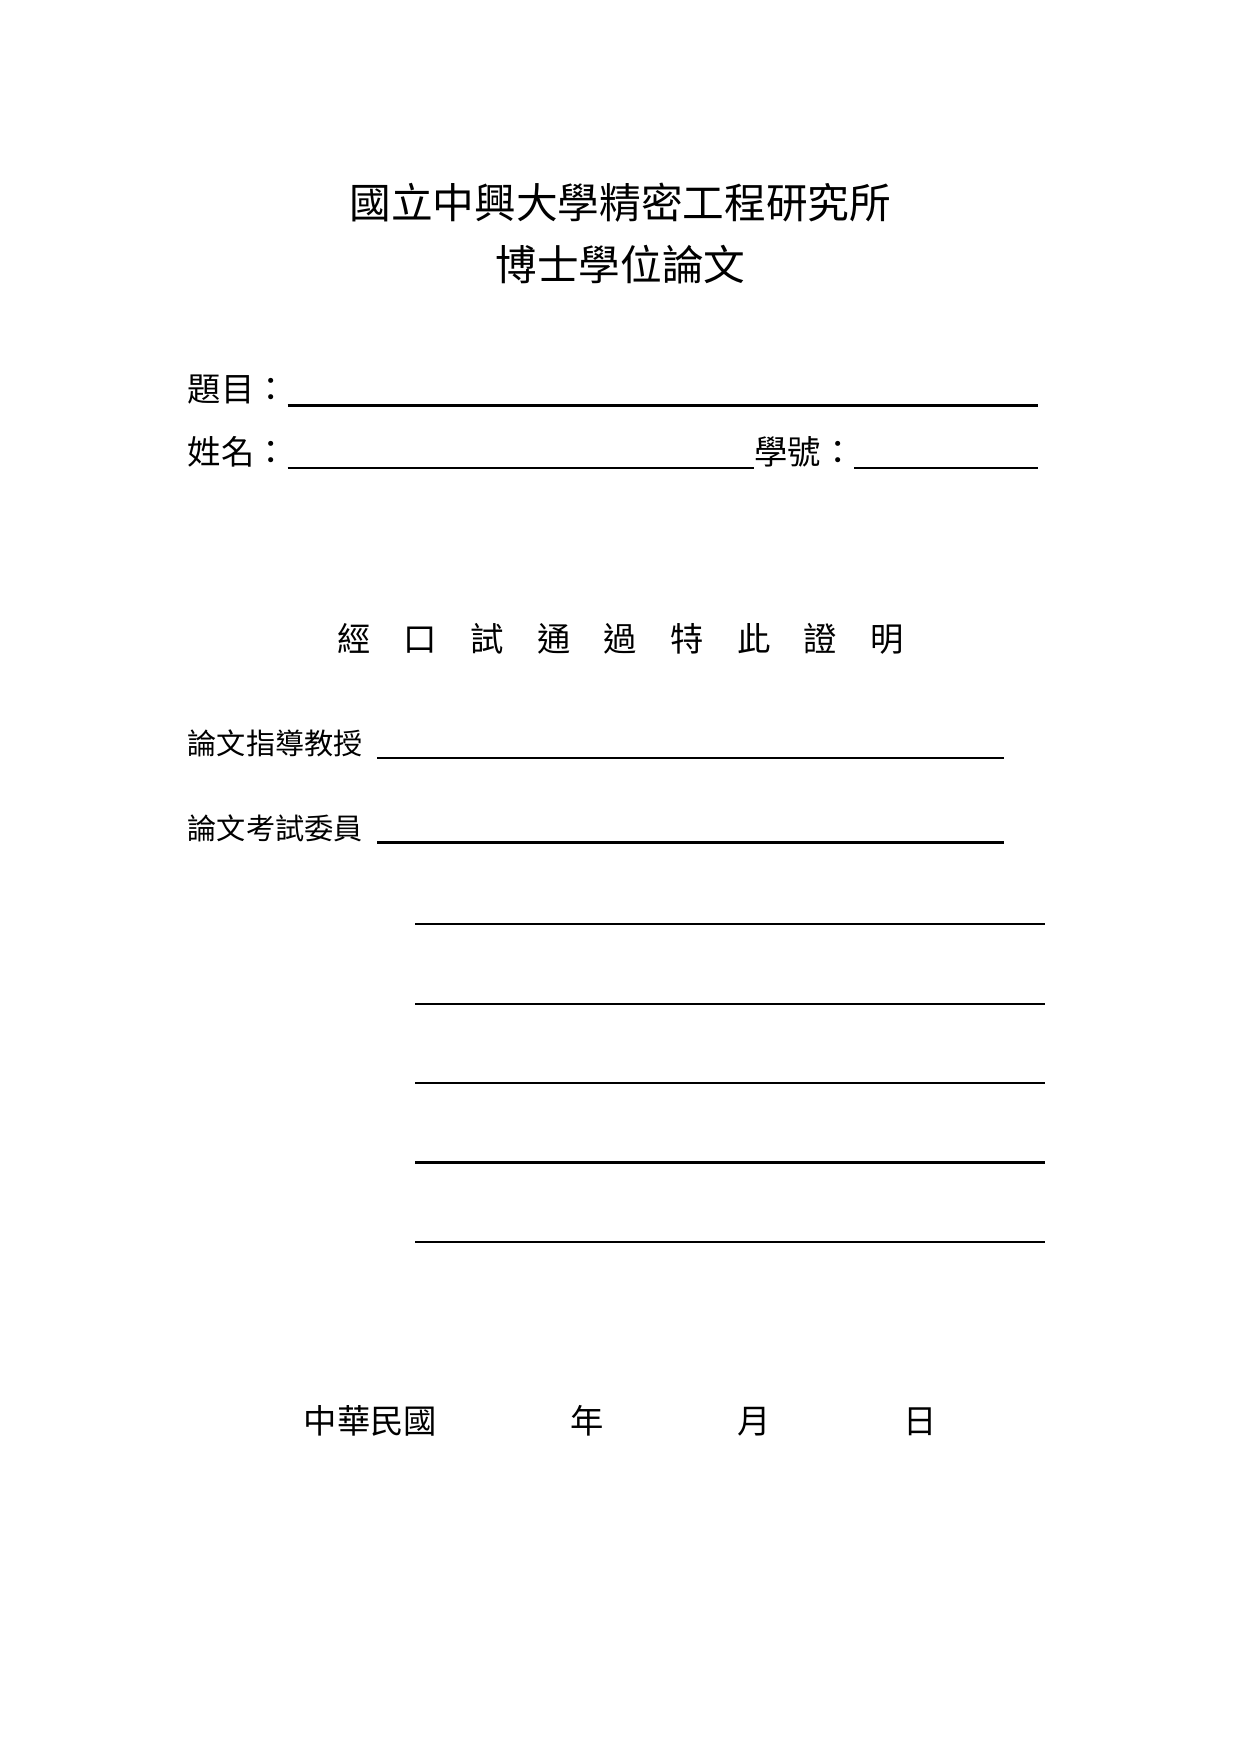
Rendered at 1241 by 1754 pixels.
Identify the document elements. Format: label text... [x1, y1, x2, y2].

text 題目： [187, 346, 1053, 408]
text 經 口 試 通 過 特 此 證 明 [187, 596, 1053, 658]
text 姓名： 學號： [187, 408, 1053, 471]
text 博士學位論文 [187, 221, 1053, 283]
text 論文考試委員 [187, 805, 1053, 848]
text 中華民國 年 月 日 [187, 1378, 1053, 1440]
text 國立中興大學精密工程研究所 [187, 158, 1053, 221]
text 論文指導教授 [187, 721, 1053, 763]
